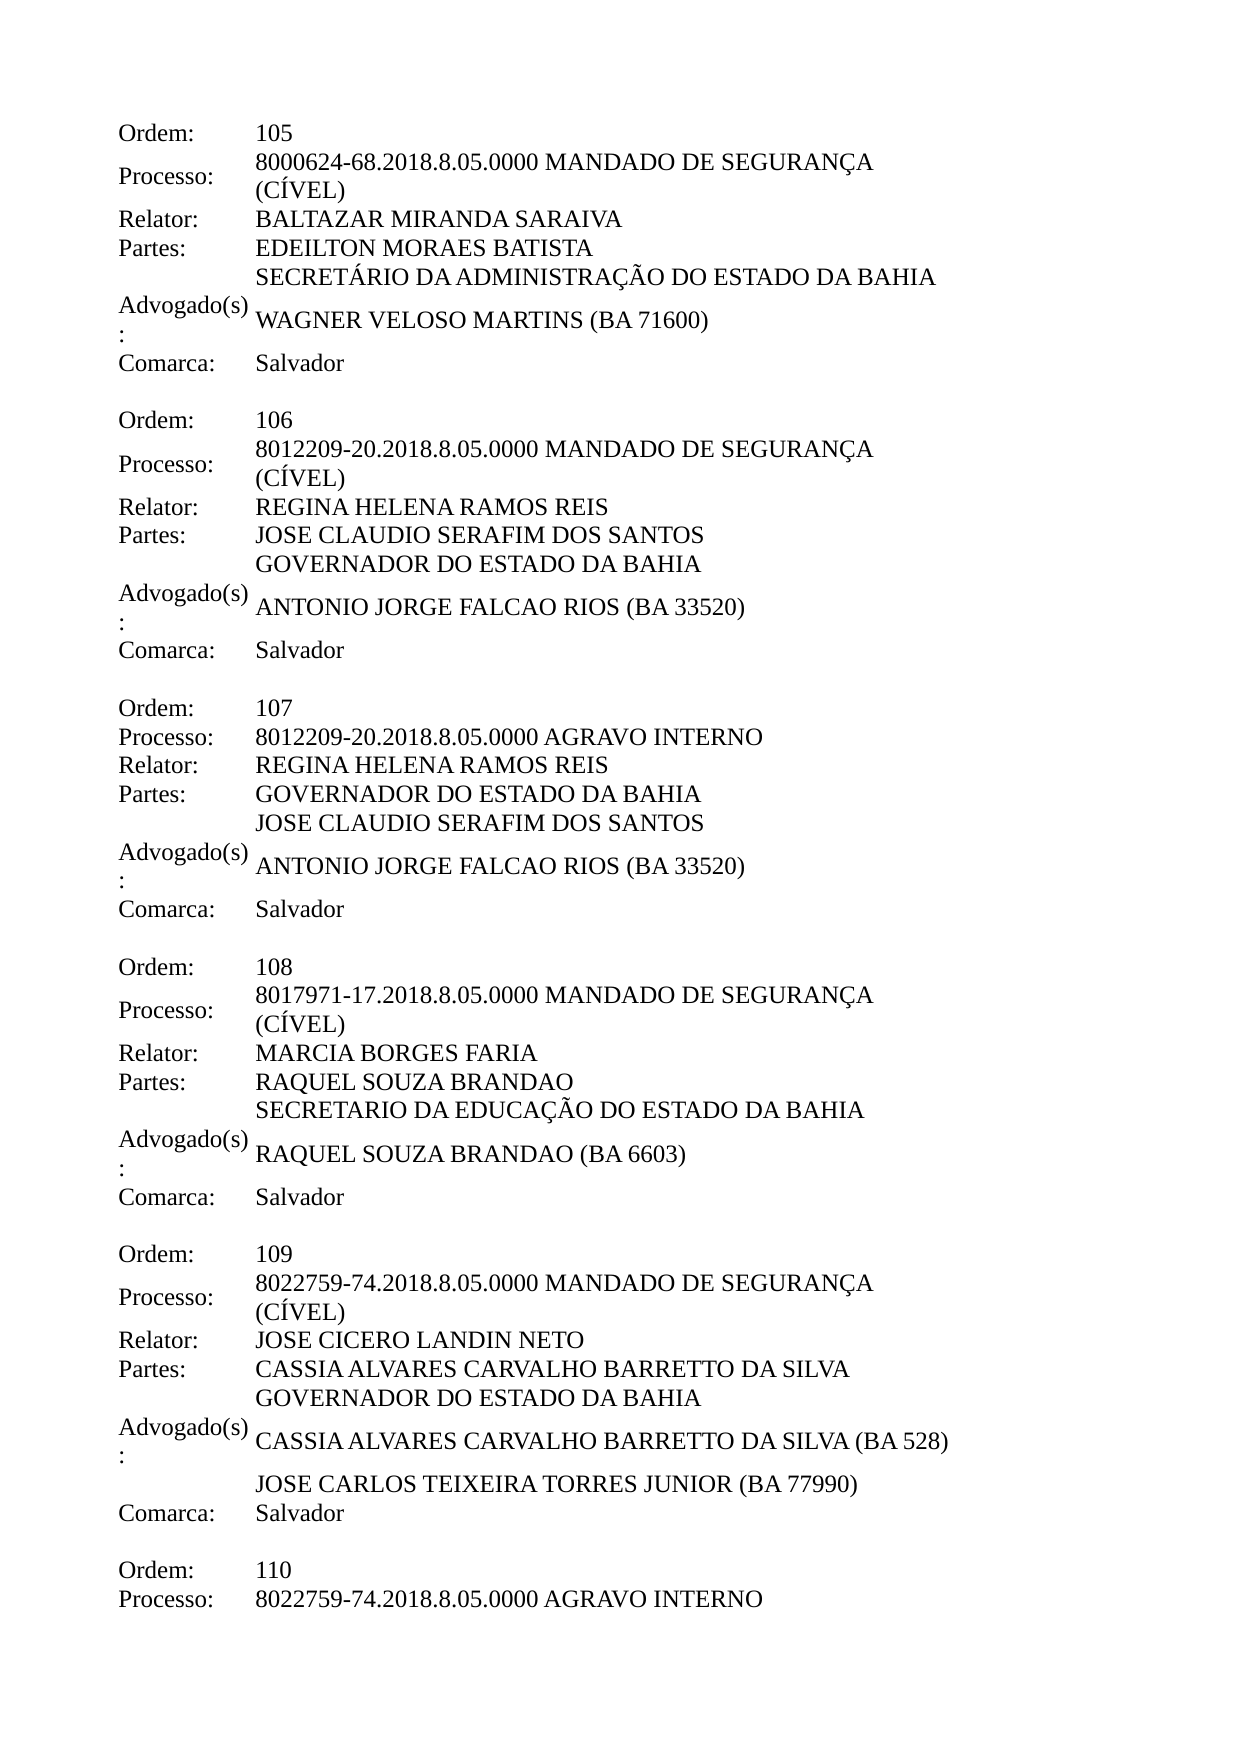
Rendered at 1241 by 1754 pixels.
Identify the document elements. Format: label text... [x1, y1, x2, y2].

table_cell [118, 549, 255, 578]
table_cell JOSE CARLOS TEIXEIRA TORRES JUNIOR (BA 77990) [255, 1469, 969, 1498]
table_cell Relator: [118, 492, 255, 521]
table_header 107 [255, 693, 766, 722]
table_cell ANTONIO JORGE FALCAO RIOS (BA 33520) [255, 578, 969, 636]
table_cell JOSE CLAUDIO SERAFIM DOS SANTOS [255, 521, 969, 549]
table_header Ordem: [118, 693, 255, 722]
table_cell JOSE CICERO LANDIN NETO [255, 1326, 969, 1354]
table_cell Partes: [118, 1067, 255, 1096]
table_cell Relator: [118, 204, 255, 233]
table_cell [118, 262, 255, 291]
table_cell Partes: [118, 521, 255, 549]
table_cell 8012209-20.2018.8.05.0000 MANDADO DE SEGURANÇA (CÍVEL) [255, 434, 969, 492]
table_header 108 [255, 952, 969, 981]
table_cell Processo: [118, 722, 255, 751]
table_cell SECRETÁRIO DA ADMINISTRAÇÃO DO ESTADO DA BAHIA [255, 262, 969, 291]
table_cell 8022759-74.2018.8.05.0000 AGRAVO INTERNO [255, 1584, 946, 1613]
table_cell WAGNER VELOSO MARTINS (BA 71600) [255, 291, 969, 348]
table_cell Comarca: [118, 636, 255, 664]
table_header Ordem: [118, 406, 255, 434]
table_cell Advogado(s): [118, 578, 255, 636]
table_cell REGINA HELENA RAMOS REIS [255, 751, 766, 779]
table_header 105 [255, 118, 969, 147]
table_header 110 [255, 1556, 946, 1584]
table_cell Comarca: [118, 348, 255, 377]
table_cell Processo: [118, 1268, 255, 1326]
table_cell 8022759-74.2018.8.05.0000 MANDADO DE SEGURANÇA (CÍVEL) [255, 1268, 969, 1326]
table_cell Processo: [118, 434, 255, 492]
table_cell Partes: [118, 233, 255, 262]
table_cell GOVERNADOR DO ESTADO DA BAHIA [255, 1383, 969, 1412]
table_cell CASSIA ALVARES CARVALHO BARRETTO DA SILVA (BA 528) [255, 1412, 969, 1469]
table_cell 8012209-20.2018.8.05.0000 AGRAVO INTERNO [255, 722, 766, 751]
table_cell ANTONIO JORGE FALCAO RIOS (BA 33520) [255, 837, 766, 894]
table_cell Advogado(s): [118, 1412, 255, 1469]
table_cell 8000624-68.2018.8.05.0000 MANDADO DE SEGURANÇA (CÍVEL) [255, 147, 969, 204]
table_cell Partes: [118, 779, 255, 808]
table_cell Salvador [255, 636, 969, 664]
table_cell Relator: [118, 751, 255, 779]
table_cell Advogado(s): [118, 837, 255, 894]
table_cell Salvador [255, 348, 969, 377]
table_cell Salvador [255, 1182, 969, 1211]
table_cell Processo: [118, 981, 255, 1038]
table_cell MARCIA BORGES FARIA [255, 1038, 969, 1067]
table_header Ordem: [118, 1556, 255, 1584]
table_cell JOSE CLAUDIO SERAFIM DOS SANTOS [255, 808, 766, 837]
table_header Ordem: [118, 952, 255, 981]
table_cell Partes: [118, 1354, 255, 1383]
table_cell [118, 1096, 255, 1124]
table_cell [118, 1383, 255, 1412]
table_cell EDEILTON MORAES BATISTA [255, 233, 969, 262]
table_cell Advogado(s): [118, 1124, 255, 1182]
table_cell Salvador [255, 894, 766, 923]
table_cell RAQUEL SOUZA BRANDAO (BA 6603) [255, 1124, 969, 1182]
table_cell RAQUEL SOUZA BRANDAO [255, 1067, 969, 1096]
table_cell BALTAZAR MIRANDA SARAIVA [255, 204, 969, 233]
table_cell Advogado(s): [118, 291, 255, 348]
table_cell Relator: [118, 1326, 255, 1354]
table_cell Relator: [118, 1038, 255, 1067]
table_cell Processo: [118, 147, 255, 204]
table_header Ordem: [118, 118, 255, 147]
table_cell Comarca: [118, 1498, 255, 1527]
table_cell CASSIA ALVARES CARVALHO BARRETTO DA SILVA [255, 1354, 969, 1383]
table_cell 8017971-17.2018.8.05.0000 MANDADO DE SEGURANÇA (CÍVEL) [255, 981, 969, 1038]
table_cell [118, 808, 255, 837]
table_cell [118, 1469, 255, 1498]
table_cell SECRETARIO DA EDUCAÇÃO DO ESTADO DA BAHIA [255, 1096, 969, 1124]
table_header Ordem: [118, 1239, 255, 1268]
table_cell Processo: [118, 1584, 255, 1613]
table_cell Comarca: [118, 894, 255, 923]
table_cell GOVERNADOR DO ESTADO DA BAHIA [255, 549, 969, 578]
table_cell Comarca: [118, 1182, 255, 1211]
table_header 106 [255, 406, 969, 434]
table_header 109 [255, 1239, 969, 1268]
table_cell GOVERNADOR DO ESTADO DA BAHIA [255, 779, 766, 808]
table_cell REGINA HELENA RAMOS REIS [255, 492, 969, 521]
table_cell Salvador [255, 1498, 969, 1527]
